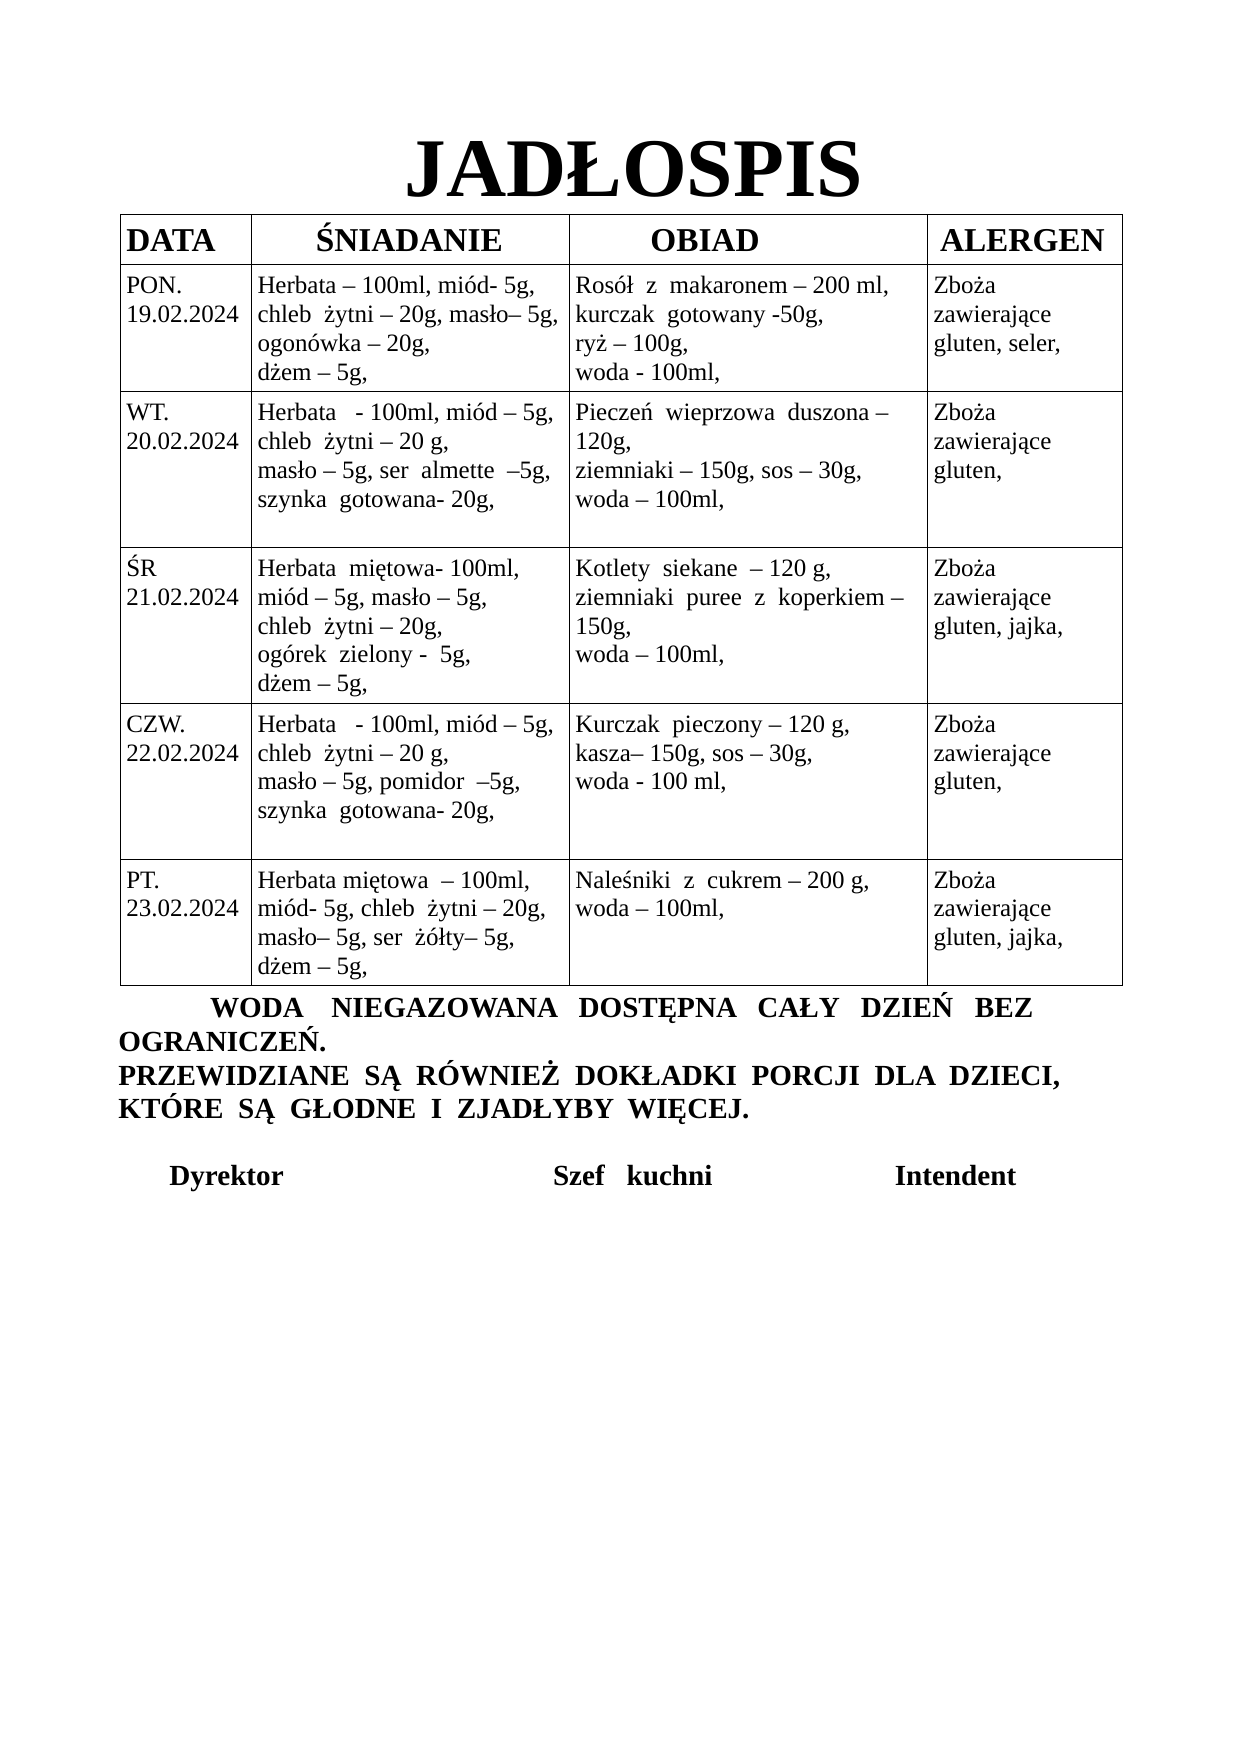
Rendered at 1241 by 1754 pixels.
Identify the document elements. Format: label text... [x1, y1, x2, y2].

table_cell ŚR 21.02.2024 [121, 548, 251, 703]
table_header DATA [121, 215, 251, 264]
text WODA NIEGAZOWANA DOSTĘPNA CAŁY DZIEŃ BEZ OGRANICZEŃ. [118, 986, 1122, 1058]
table_cell Herbata – 100ml, miód- 5g, chleb żytni – 20g, masło– 5g, ogonówka – 20g, dżem – 5g, [252, 265, 569, 391]
text Dyrektor Szef kuchni Intendent [118, 1158, 1122, 1192]
table_cell Herbata - 100ml, miód – 5g, chleb żytni – 20 g, masło – 5g, ser almette –5g, szynka gotowana- 20g, [252, 392, 569, 547]
table_cell Kurczak pieczony – 120 g, kasza– 150g, sos – 30g, woda - 100 ml, [570, 704, 927, 858]
table_cell Zboża zawierające gluten, seler, [928, 265, 1122, 391]
table_cell Zboża zawierające gluten, [928, 704, 1122, 858]
table_cell Herbata - 100ml, miód – 5g, chleb żytni – 20 g, masło – 5g, pomidor –5g, szynka gotowana- 20g, [252, 704, 569, 858]
table_header OBIAD [570, 215, 927, 264]
table_cell Zboża zawierające gluten, jajka, [928, 548, 1122, 703]
table_cell PT. 23.02.2024 [121, 860, 251, 985]
text JADŁOSPIS [118, 118, 1122, 214]
table_cell Herbata miętowa- 100ml, miód – 5g, masło – 5g, chleb żytni – 20g, ogórek zielony - 5g, dżem – 5g, [252, 548, 569, 703]
table_cell Naleśniki z cukrem – 200 g, woda – 100ml, [570, 860, 927, 985]
table_cell Herbata miętowa – 100ml, miód- 5g, chleb żytni – 20g, masło– 5g, ser żółty– 5g, dżem – 5g, [252, 860, 569, 985]
table_cell Kotlety siekane – 120 g, ziemniaki puree z koperkiem – 150g, woda – 100ml, [570, 548, 927, 703]
text PRZEWIDZIANE SĄ RÓWNIEŻ DOKŁADKI PORCJI DLA DZIECI, KTÓRE SĄ GŁODNE I ZJADŁYBY WIĘCEJ. [118, 1058, 1122, 1125]
table_cell Pieczeń wieprzowa duszona – 120g, ziemniaki – 150g, sos – 30g, woda – 100ml, [570, 392, 927, 547]
table_header ŚNIADANIE [252, 215, 569, 264]
table_cell Zboża zawierające gluten, [928, 392, 1122, 547]
table_cell Rosół z makaronem – 200 ml, kurczak gotowany -50g, ryż – 100g, woda - 100ml, [570, 265, 927, 391]
table_cell CZW. 22.02.2024 [121, 704, 251, 858]
table_cell Zboża zawierające gluten, jajka, [928, 860, 1122, 985]
table_cell WT. 20.02.2024 [121, 392, 251, 547]
table_header ALERGEN [928, 215, 1122, 264]
table_cell PON. 19.02.2024 [121, 265, 251, 391]
